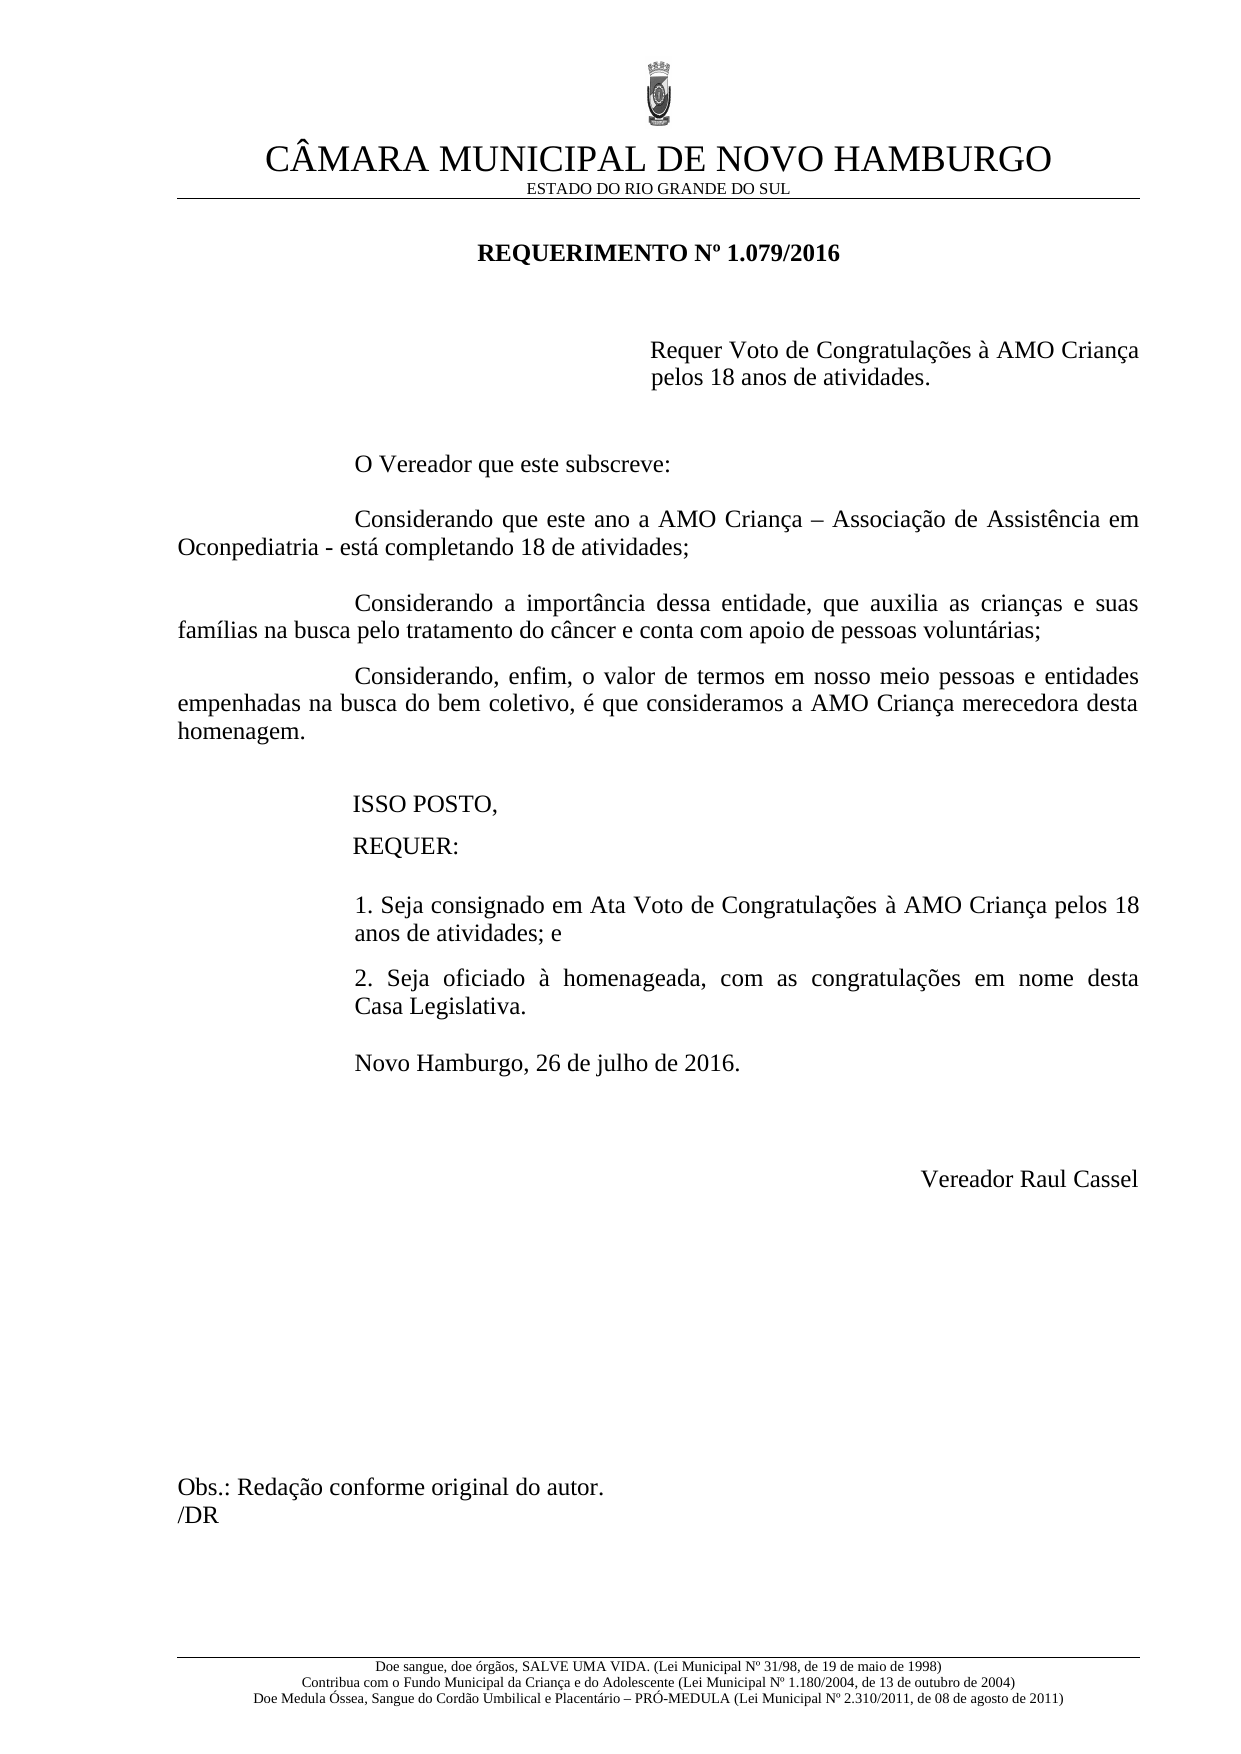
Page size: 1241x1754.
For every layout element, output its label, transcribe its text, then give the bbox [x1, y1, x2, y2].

text 2. Seja oficiado à homenageada, com as congratulações em nome desta Casa Legislativa. [354, 964, 1140, 1020]
text ISSO POSTO, [352, 790, 1140, 818]
text REQUER: [352, 832, 1140, 860]
text /DR [177, 1501, 1140, 1528]
text Considerando que este ano a AMO Criança – Associação de Assistência em Oconpediatria - está completando 18 de atividades; [177, 506, 1140, 561]
text O Vereador que este subscreve: [177, 450, 1140, 478]
text Obs.: Redação conforme original do autor. [177, 1473, 1140, 1501]
title REQUERIMENTO Nº 1.079/2016 [177, 239, 1140, 266]
text Considerando a importância dessa entidade, que auxilia as crianças e suas famílias na busca pelo tratamento do câncer e conta com apoio de pessoas voluntárias; [177, 589, 1140, 644]
text Novo Hamburgo, 26 de julho de 2016. [177, 1049, 1140, 1077]
text Vereador Raul Cassel [177, 1166, 1140, 1193]
title Requer Voto de Congratulações à AMO Criança pelos 18 anos de atividades. [650, 336, 1140, 391]
text 1. Seja consignado em Ata Voto de Congratulações à AMO Criança pelos 18 anos de atividades; e [354, 891, 1140, 947]
text Considerando, enfim, o valor de termos em nosso meio pessoas e entidades empenhadas na busca do bem coletivo, é que consideramos a AMO Criança merecedora desta homenagem. [177, 662, 1140, 745]
